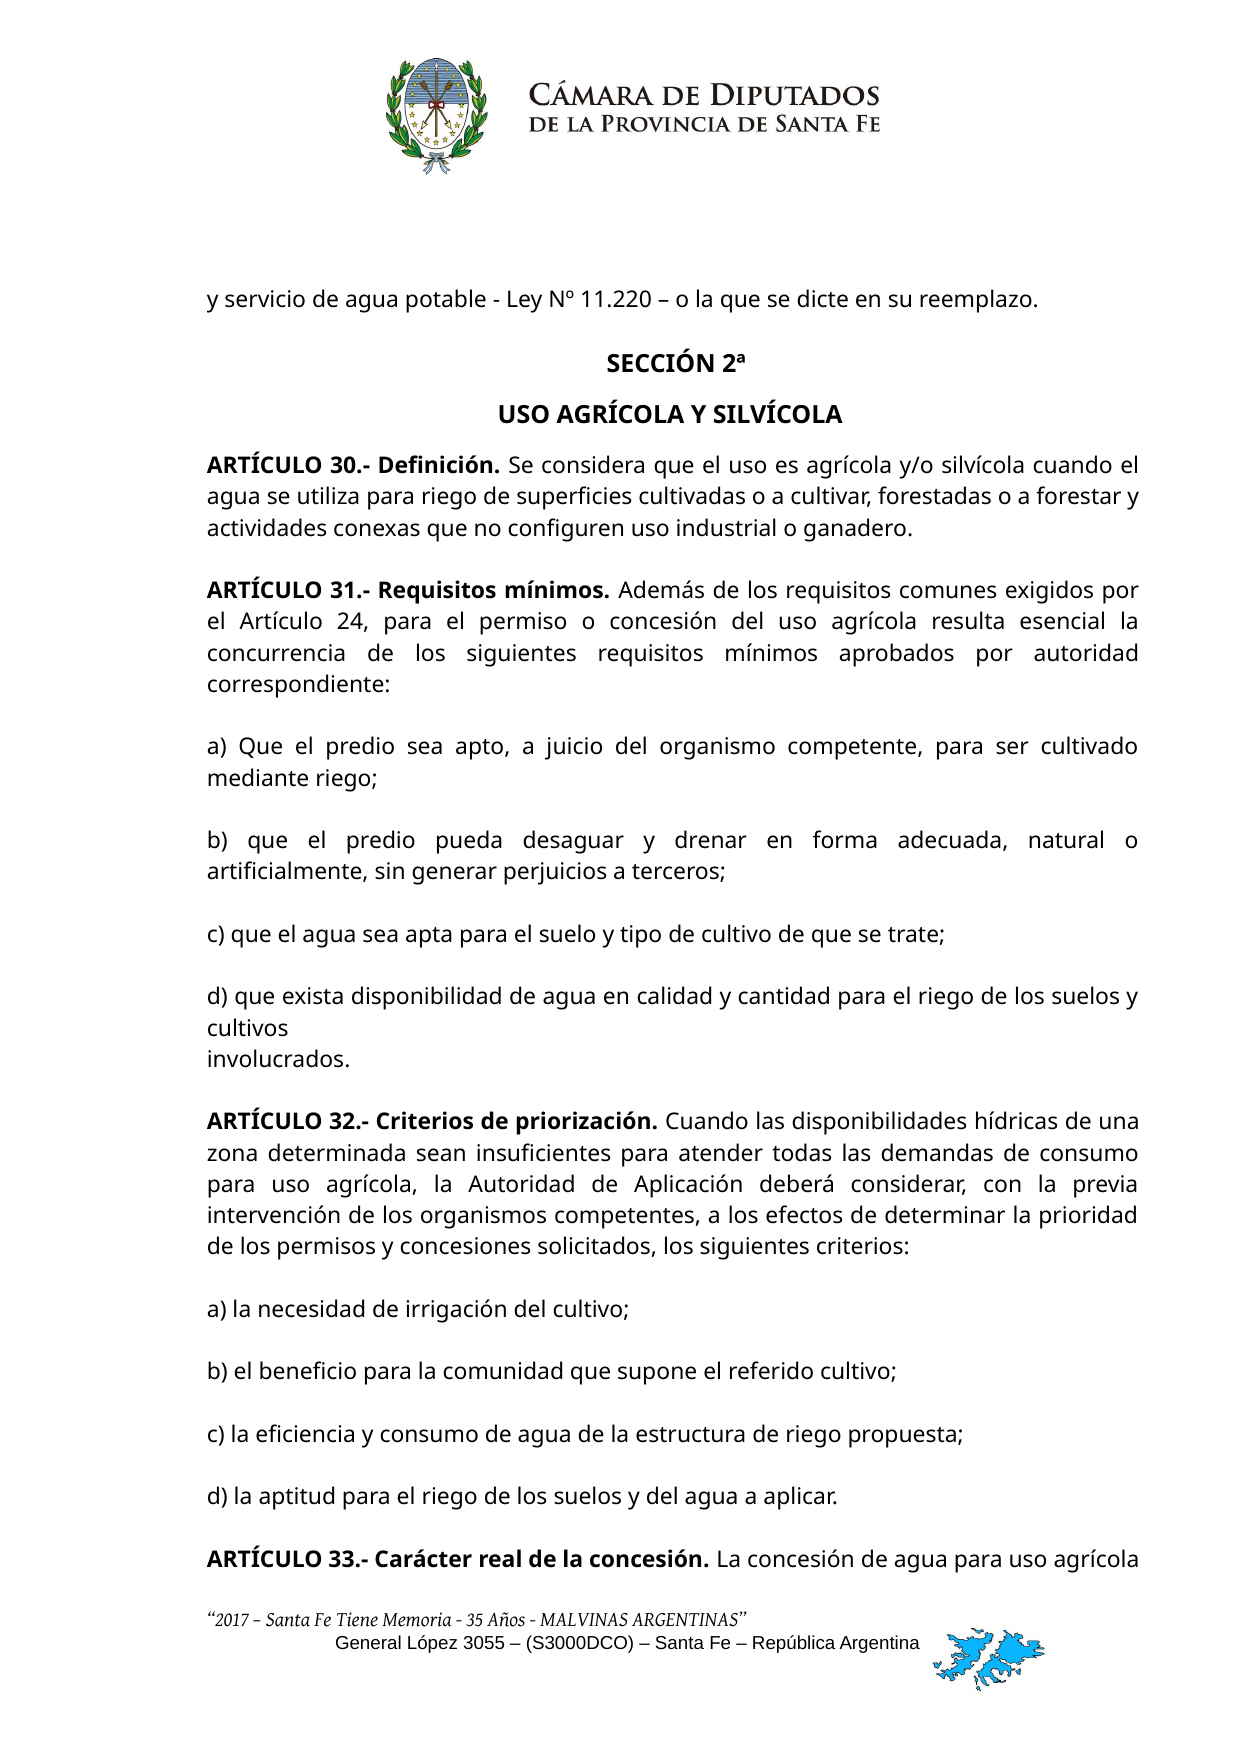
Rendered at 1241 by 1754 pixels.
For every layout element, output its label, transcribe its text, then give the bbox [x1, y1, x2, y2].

text a) Que el predio sea apto, a juicio del organismo competente, para ser cultivado mediante riego; [207, 730, 1140, 793]
text b) que el predio pueda desaguar y drenar en forma adecuada, natural o artificialmente, sin generar perjuicios a terceros; [207, 824, 1140, 886]
text c) que el agua sea apta para el suelo y tipo de cultivo de que se trate; [207, 918, 1140, 949]
text b) el beneficio para la comunidad que supone el referido cultivo; [207, 1355, 1140, 1386]
text involucrados. [207, 1043, 1140, 1074]
text ARTÍCULO 32.- Criterios de priorización. Cuando las disponibilidades hídricas de una zona determinada sean insuficientes para atender todas las demandas de consumo para uso agrícola, la Autoridad de Aplicación deberá considerar, con la previa intervención de los organismos competentes, a los efectos de determinar la prioridad de los permisos y concesiones solicitados, los siguientes criterios: [207, 1105, 1140, 1261]
picture [386, 58, 880, 179]
text d) la aptitud para el riego de los suelos y del agua a aplicar. [207, 1480, 1140, 1511]
text a) la necesidad de irrigación del cultivo; [207, 1293, 1140, 1324]
picture [926, 1622, 1048, 1695]
text ARTÍCULO 31.- Requisitos mínimos. Además de los requisitos comunes exigidos por el Artículo 24, para el permiso o concesión del uso agrícola resulta esencial la concurrencia de los siguientes requisitos mínimos aprobados por autoridad correspondiente: [207, 574, 1140, 699]
text c) la eficiencia y consumo de agua de la estructura de riego propuesta; [207, 1418, 1140, 1449]
text USO AGRÍCOLA y SILVÍCOLA [207, 397, 1140, 431]
text ARTÍCULO 33.- Carácter real de la concesión. La concesión de agua para uso agrícola [207, 1543, 1140, 1574]
text y servicio de agua potable - Ley Nº 11.220 – o la que se dicte en su reemplazo. [207, 283, 1140, 314]
text ARTÍCULO 30.- Definición. Se considera que el uso es agrícola y/o silvícola cuando el agua se utiliza para riego de superficies cultivadas o a cultivar, forestadas o a forestar y actividades conexas que no configuren uso industrial o ganadero. [207, 449, 1140, 543]
text SECCIÓN 2ª [207, 345, 1140, 379]
text d) que exista disponibilidad de agua en calidad y cantidad para el riego de los suelos y cultivos [207, 980, 1140, 1043]
